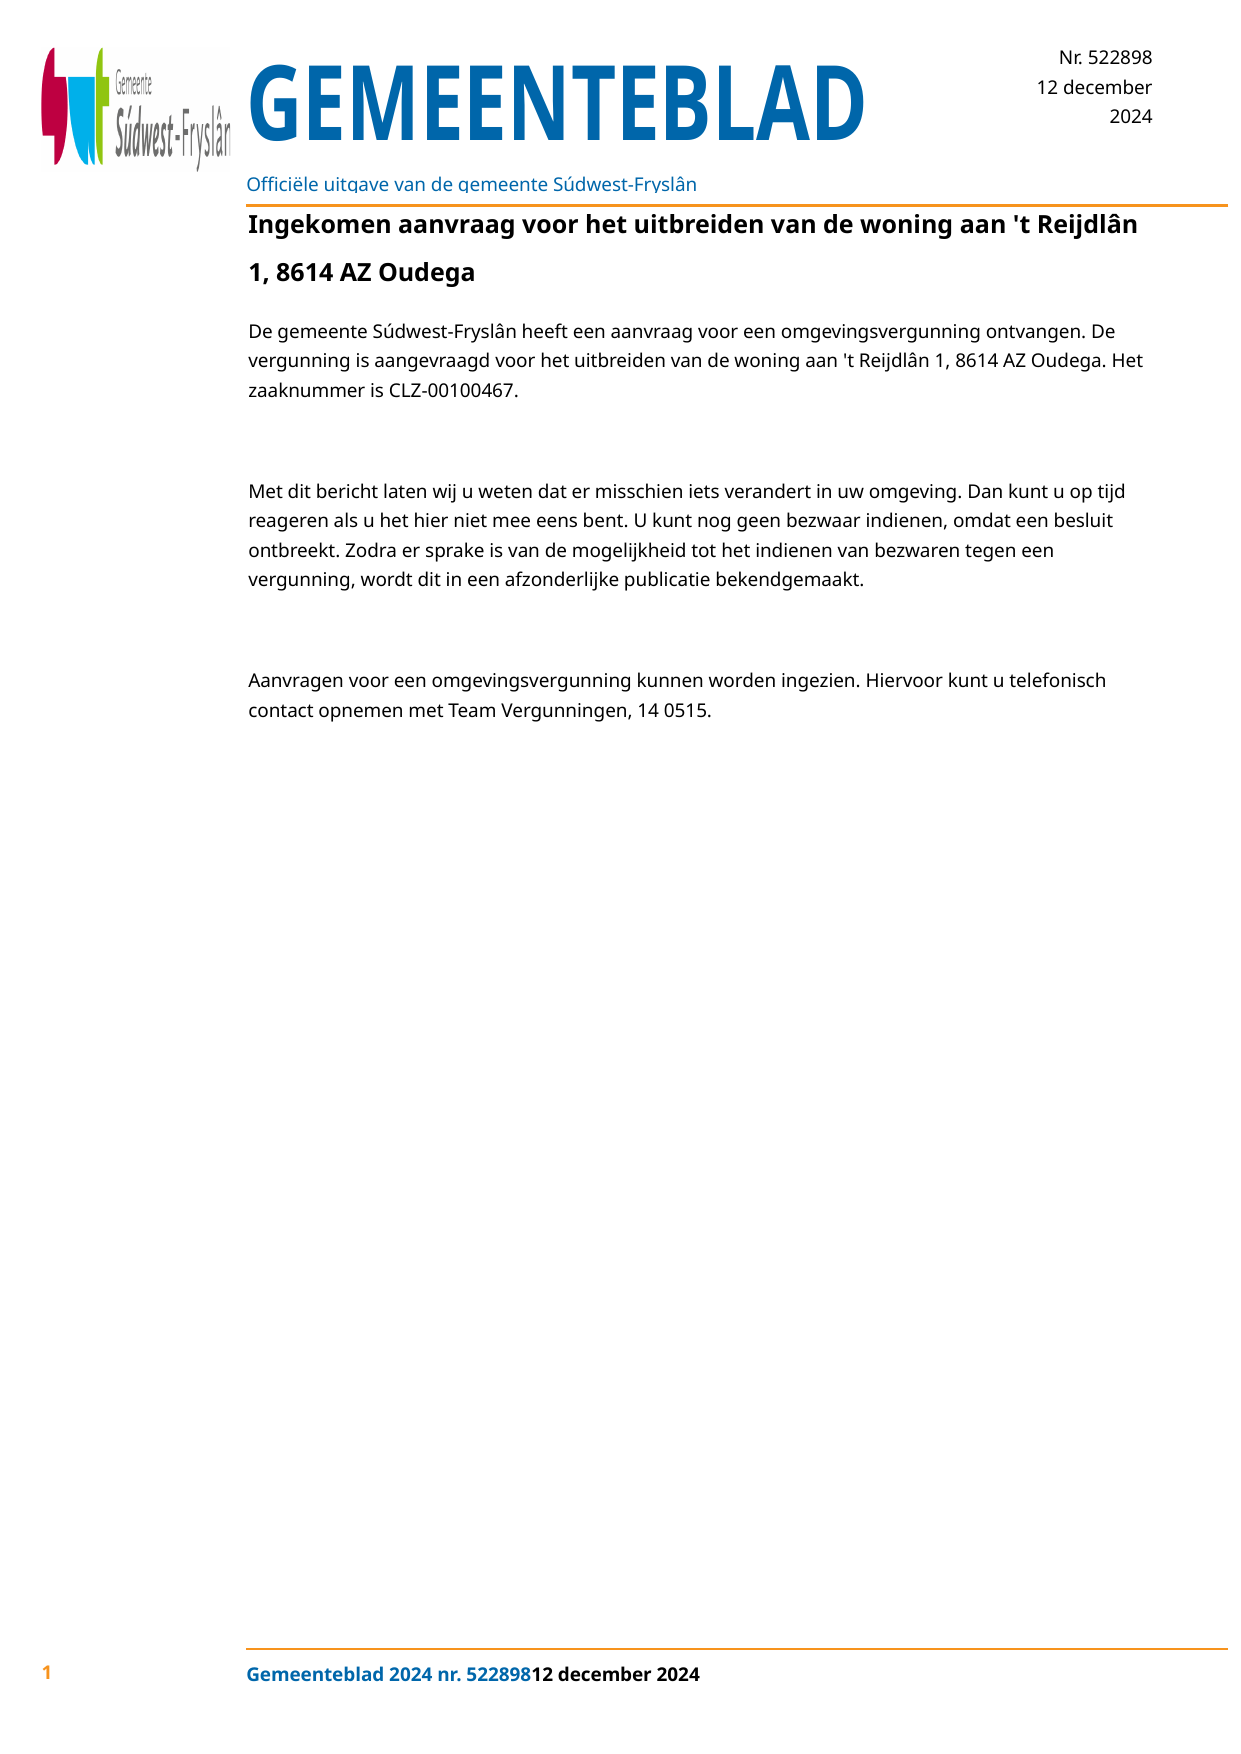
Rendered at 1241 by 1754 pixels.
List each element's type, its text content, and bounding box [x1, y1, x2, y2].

text Met dit bericht laten wij u weten dat er misschien iets verandert in uw omgeving. Dan kunt u op tijd reageren als u het hier niet mee eens bent. U kunt nog geen bezwaar indienen, omdat een besluit ontbreekt. Zodra er sprake is van de mogelijkheid tot het indienen van bezwaren tegen een vergunning, wordt dit in een afzonderlijke publicatie bekendgemaakt. [248, 478, 1152, 592]
text De gemeente Súdwest-Fryslân heeft een aanvraag voor een omgevingsvergunning ontvangen. De vergunning is aangevraagd voor het uitbreiden van de woning aan 't Reijdlân 1, 8614 AZ Oudega. Het zaaknummer is CLZ-00100467. [248, 318, 1152, 403]
text Ingekomen aanvraag voor het uitbreiden van de woning aan 't Reijdlân 1, 8614 AZ Oudega [248, 207, 1152, 288]
text Aanvragen voor een omgevingsvergunning kunnen worden ingezien. Hiervoor kunt u telefonisch contact opnemen met Team Vergunningen, 14 0515. [248, 667, 1152, 723]
picture [41, 47, 231, 172]
